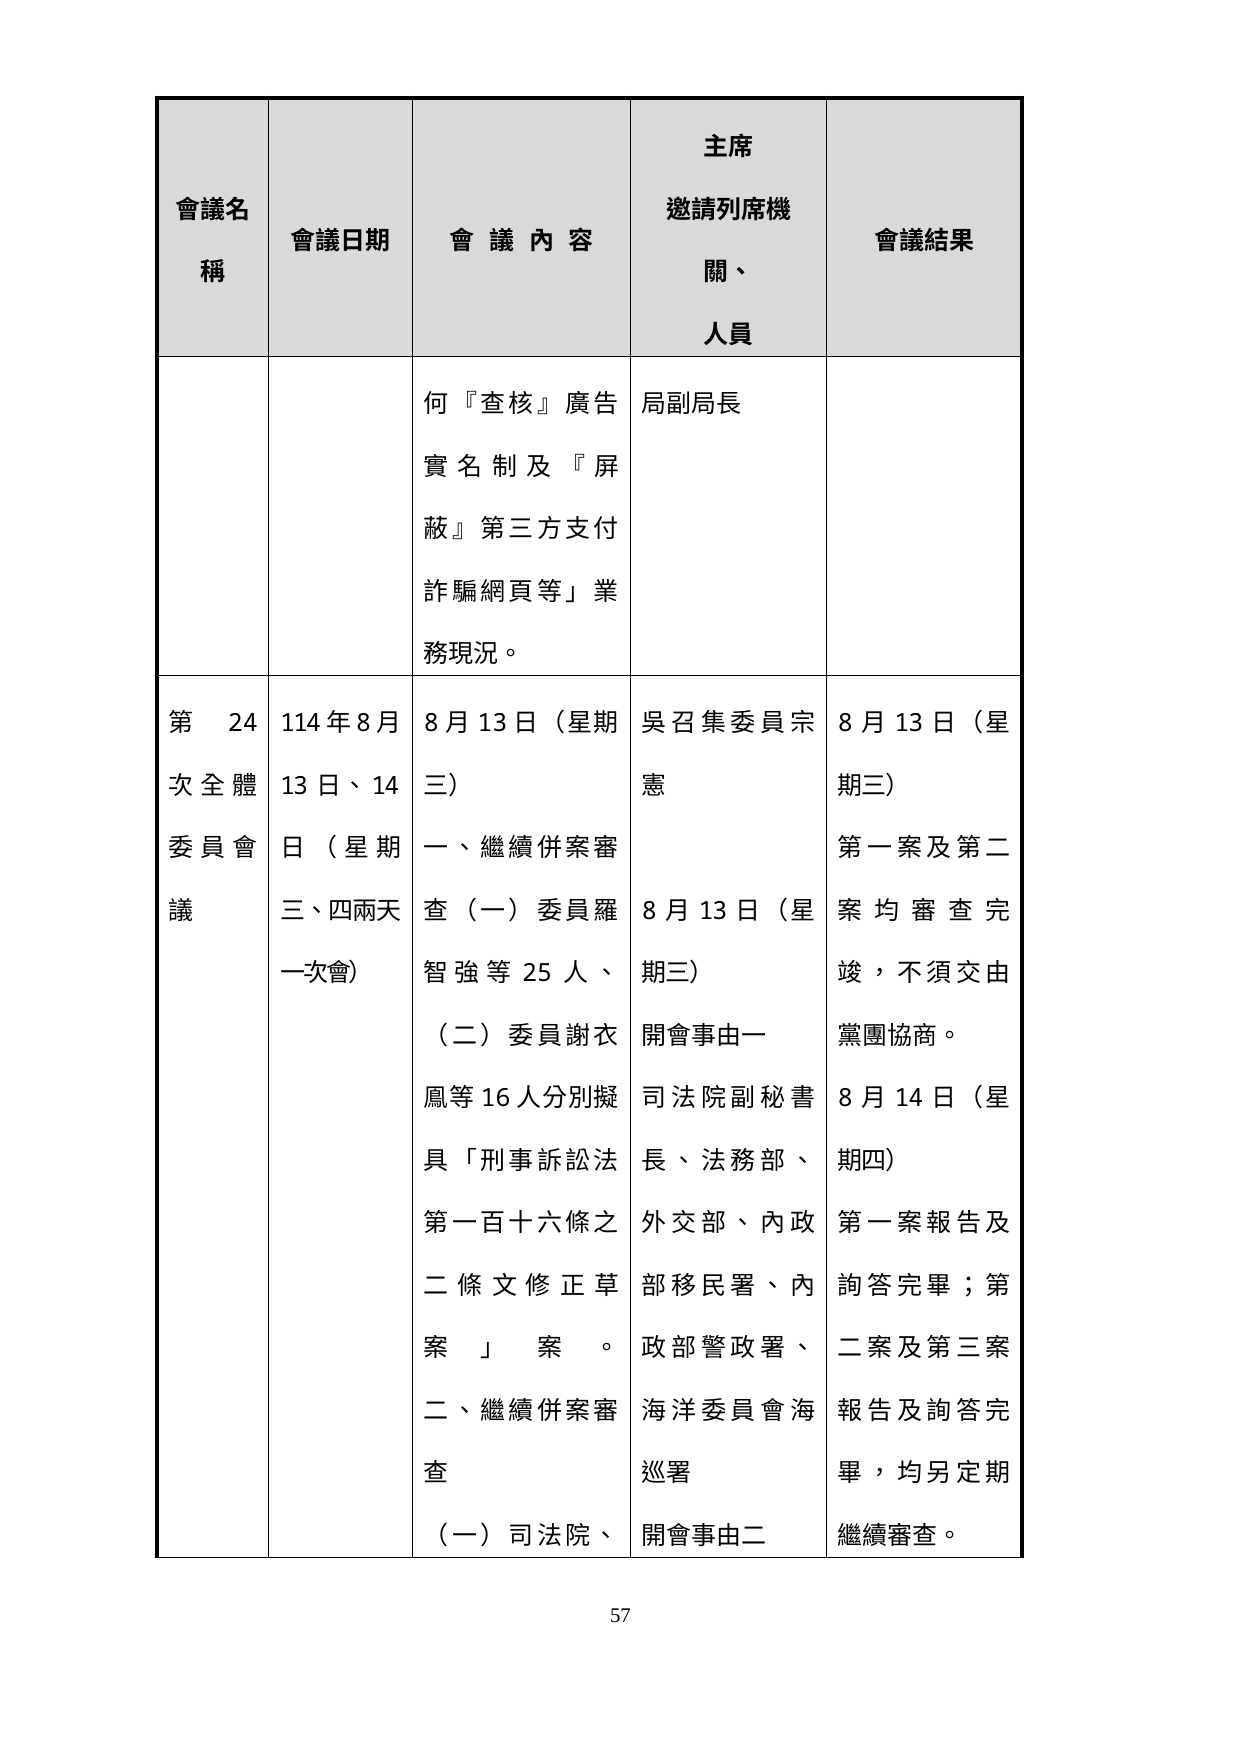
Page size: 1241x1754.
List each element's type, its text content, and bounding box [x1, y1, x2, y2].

table_cell 8月13日（星期三） 第一案及第二案均審查完竣，不須交由黨團協商。 8月14日（星期四） 第一案報告及詢答完畢；第二案及第三案報告及詢答完畢，均另定期繼續審查。 [827, 676, 1020, 1557]
table_cell [269, 357, 412, 675]
table_header 會議日期 [269, 100, 412, 356]
table_cell 吳召集委員宗憲 8月13日（星期三） 開會事由一 司法院副秘書長、法務部、外交部、內政部移民署、內政部警政署、海洋委員會海巡署 開會事由二 [631, 676, 826, 1557]
table_header 會議名稱 [159, 100, 268, 356]
table_cell 114年8月13日、14日（星期三、四兩天一次會） [269, 676, 412, 1557]
table_cell [827, 357, 1020, 675]
table_cell [159, 357, 268, 675]
table_cell 8月13日（星期三） 一、繼續併案審查（一）委員羅智強等25人、（二）委員謝衣鳯等16人分別擬具「刑事訴訟法第一百十六條之二條文修正草案」案。 二、繼續併案審查 （一）司法院、 [413, 676, 630, 1557]
table_header 會議內容 [413, 100, 630, 356]
table_header 會議結果 [827, 100, 1020, 356]
table_cell 第24次全體委員會議 [159, 676, 268, 1557]
table_header 主席 邀請列席機關、 人員 [631, 100, 826, 356]
table_cell 局副局長 [631, 357, 826, 675]
table_cell 何『查核』廣告實名制及『屏蔽』第三方支付詐騙網頁等」業務現況。 [413, 357, 630, 675]
